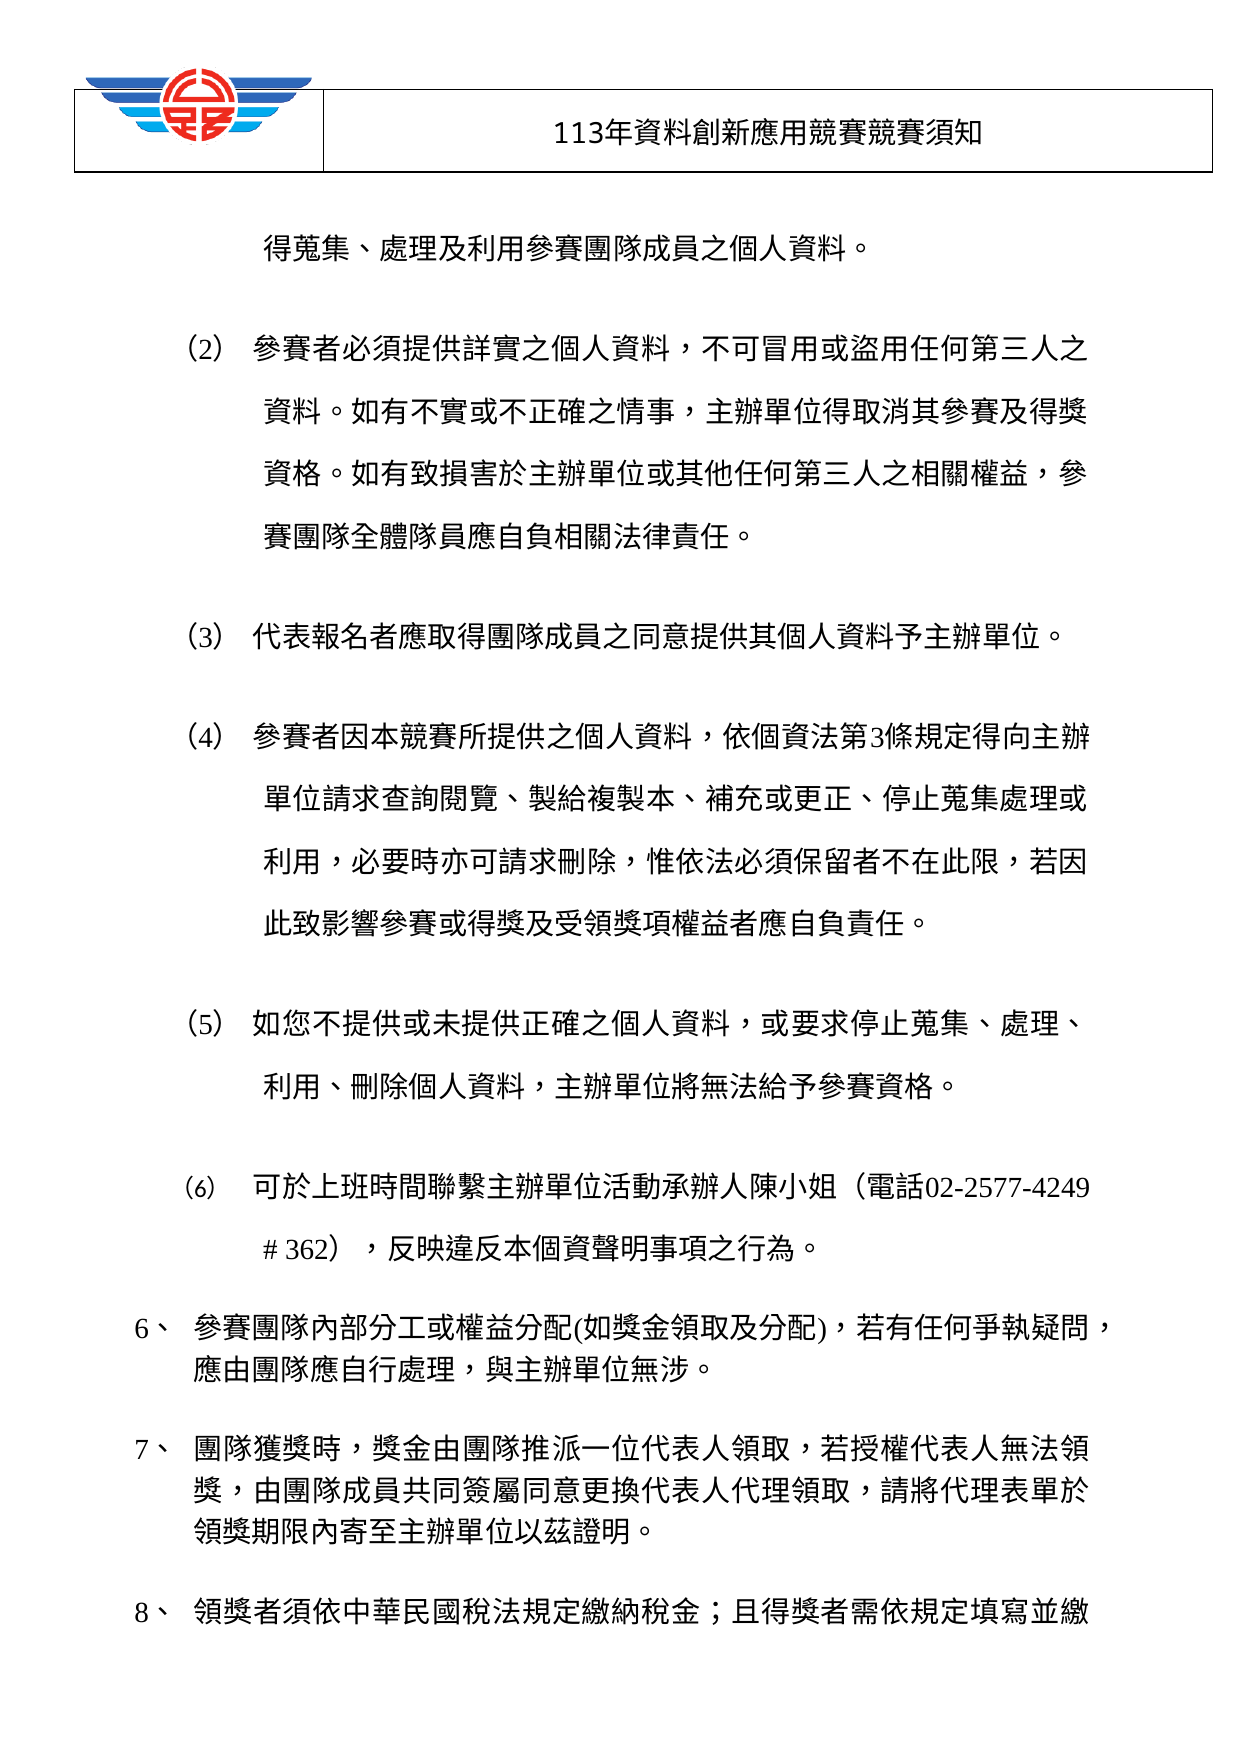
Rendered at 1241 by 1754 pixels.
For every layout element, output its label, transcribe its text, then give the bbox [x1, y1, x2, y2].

list 團隊獲獎時，獎金由團隊推派一位代表人領取，若授權代表人無法領獎，由團隊成員共同簽屬同意更換代表人代理領取，請將代理表單於領獎期限內寄至主辦單位以茲證明。 [134, 1426, 1090, 1551]
list 參賽團隊內部分工或權益分配(如獎金領取及分配)，若有任何爭執疑問，應由團隊應自行處理，與主辦單位無涉。 [134, 1305, 1090, 1389]
list 參賽者必須提供詳實之個人資料，不可冒用或盜用任何第三人之資料。如有不實或不正確之情事，主辦單位得取消其參賽及得獎資格。如有致損害於主辦單位或其他任何第三人之相關權益，參賽團隊全體隊員應自負相關法律責任。 [169, 305, 1090, 555]
list 領獎者須依中華民國稅法規定繳納稅金；且得獎者需依規定填寫並繳 [134, 1589, 1090, 1630]
list 代表報名者應取得團隊成員之同意提供其個人資料予主辦單位。 [169, 593, 1090, 655]
list 可於上班時間聯繫主辦單位活動承辦人陳小姐（電話02-2577-4249 # 362），反映違反本個資聲明事項之行為。 [169, 1143, 1090, 1268]
list 參賽者因本競賽所提供之個人資料，依個資法第3條規定得向主辦單位請求查詢閱覽、製給複製本、補充或更正、停止蒐集處理或利用，必要時亦可請求刪除，惟依法必須保留者不在此限，若因此致影響參賽或得獎及受領獎項權益者應自負責任。 [169, 693, 1090, 943]
list 主辦單位基於參賽者管理、報名管理、活動期間身分確認、活動聯繫、寄送獎品、競賽活動相關訊息聯繫及相關行政作業之目的，得蒐集、處理及利用參賽團隊成員之個人資料。 [169, 205, 1090, 268]
list 如您不提供或未提供正確之個人資料，或要求停止蒐集、處理、利用、刪除個人資料，主辦單位將無法給予參賽資格。 [169, 980, 1090, 1105]
